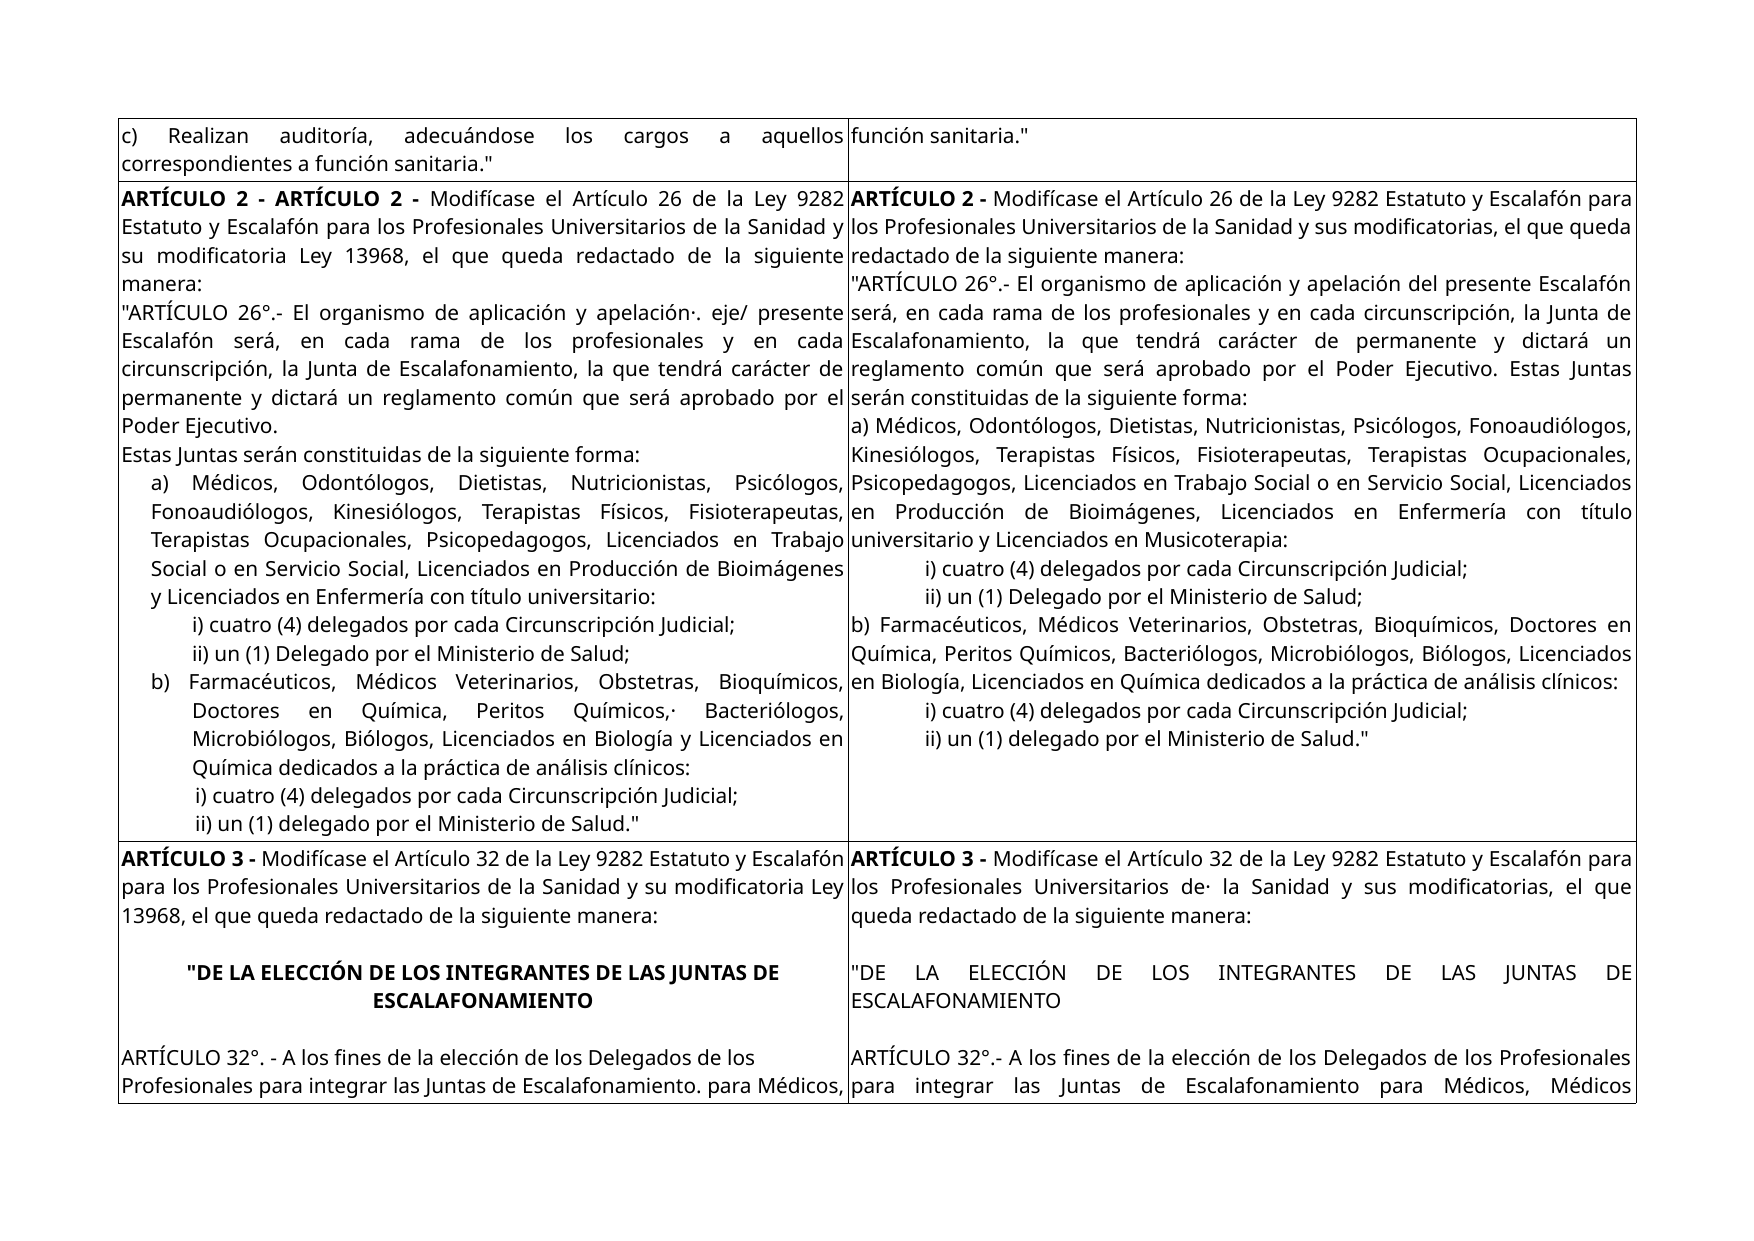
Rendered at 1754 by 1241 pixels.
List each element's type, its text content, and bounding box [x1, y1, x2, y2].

table_cell función sanitaria." [849, 119, 1636, 181]
table_cell c) Realizan auditoría, adecuándose los cargos a aquellos correspondientes a función sanitaria." [119, 119, 848, 181]
table_cell ARTÍCULO 3 - Modifícase el Artículo 32 de la Ley 9282 Estatuto y Escalafón para los Profesionales Universitarios de la Sanidad y su modificatoria Ley 13968, el que queda redactado de la siguiente manera: "DE LA ELECCIÓN DE LOS INTEGRANTES DE LAS JUNTAS DE ESCALAFONAMIENTO ARTÍCULO 32°. - A los fines de la elección de los Delegados de los Profesionales para integrar las Juntas de Escalafonamiento. para Médicos, [119, 842, 848, 1103]
table_cell ARTÍCULO 2 - Modifícase el Artículo 26 de la Ley 9282 Estatuto y Escalafón para los Profesionales Universitarios de la Sanidad y sus modificatorias, el que queda redactado de la siguiente manera: "ARTÍCULO 26°.- El organismo de aplicación y apelación del presente Escalafón será, en cada rama de los profesionales y en cada circunscripción, la Junta de Escalafonamiento, la que tendrá carácter de permanente y dictará un reglamento común que será aprobado por el Poder Ejecutivo. Estas Juntas serán constituidas de la siguiente forma: a) Médicos, Odontólogos, Dietistas, Nutricionistas, Psicólogos, Fonoaudiólogos, Kinesiólogos, Terapistas Físicos, Fisioterapeutas, Terapistas Ocupacionales, Psicopedagogos, Licenciados en Trabajo Social o en Servicio Social, Licenciados en Producción de Bioimágenes, Licenciados en Enfermería con título universitario y Licenciados en Musicoterapia: i) cuatro (4) delegados por cada Circunscripción Judicial; ii) un (1) Delegado por el Ministerio de Salud; b) Farmacéuticos, Médicos Veterinarios, Obstetras, Bioquímicos, Doctores en Química, Peritos Químicos, Bacteriólogos, Microbiólogos, Biólogos, Licenciados en Biología, Licenciados en Química dedicados a la práctica de análisis clínicos: i) cuatro (4) delegados por cada Circunscripción Judicial; ii) un (1) delegado por el Ministerio de Salud." [849, 182, 1636, 841]
table_cell ARTÍCULO 2 - ARTÍCULO 2 - Modifícase el Artículo 26 de la Ley 9282 Estatuto y Escalafón para los Profesionales Universitarios de la Sanidad y su modificatoria Ley 13968, el que queda redactado de la siguiente manera: "ARTÍCULO 26°.- El organismo de aplicación y apelación·. eje/ presente Escalafón será, en cada rama de los profesionales y en cada circunscripción, la Junta de Escalafonamiento, la que tendrá carácter de permanente y dictará un reglamento común que será aprobado por el Poder Ejecutivo. Estas Juntas serán constituidas de la siguiente forma: a) Médicos, Odontólogos, Dietistas, Nutricionistas, Psicólogos, Fonoaudiólogos, Kinesiólogos, Terapistas Físicos, Fisioterapeutas, Terapistas Ocupacionales, Psicopedagogos, Licenciados en Trabajo Social o en Servicio Social, Licenciados en Producción de Bioimágenes y Licenciados en Enfermería con título universitario: i) cuatro (4) delegados por cada Circunscripción Judicial; ii) un (1) Delegado por el Ministerio de Salud; b) Farmacéuticos, Médicos Veterinarios, Obstetras, Bioquímicos, Doctores en Química, Peritos Químicos,· Bacteriólogos, Microbiólogos, Biólogos, Licenciados en Biología y Licenciados en Química dedicados a la práctica de análisis clínicos: i) cuatro (4) delegados por cada Circunscripción Judicial; ii) un (1) delegado por el Ministerio de Salud." [119, 182, 848, 841]
table_cell ARTÍCULO 3 - Modifícase el Artículo 32 de la Ley 9282 Estatuto y Escalafón para los Profesionales Universitarios de· la Sanidad y sus modificatorias, el que queda redactado de la siguiente manera: "DE LA ELECCIÓN DE LOS INTEGRANTES DE LAS JUNTAS DE ESCALAFONAMIENTO ARTÍCULO 32°.- A los fines de la elección de los Delegados de los Profesionales para integrar las Juntas de Escalafonamiento para Médicos, Médicos [849, 842, 1636, 1103]
